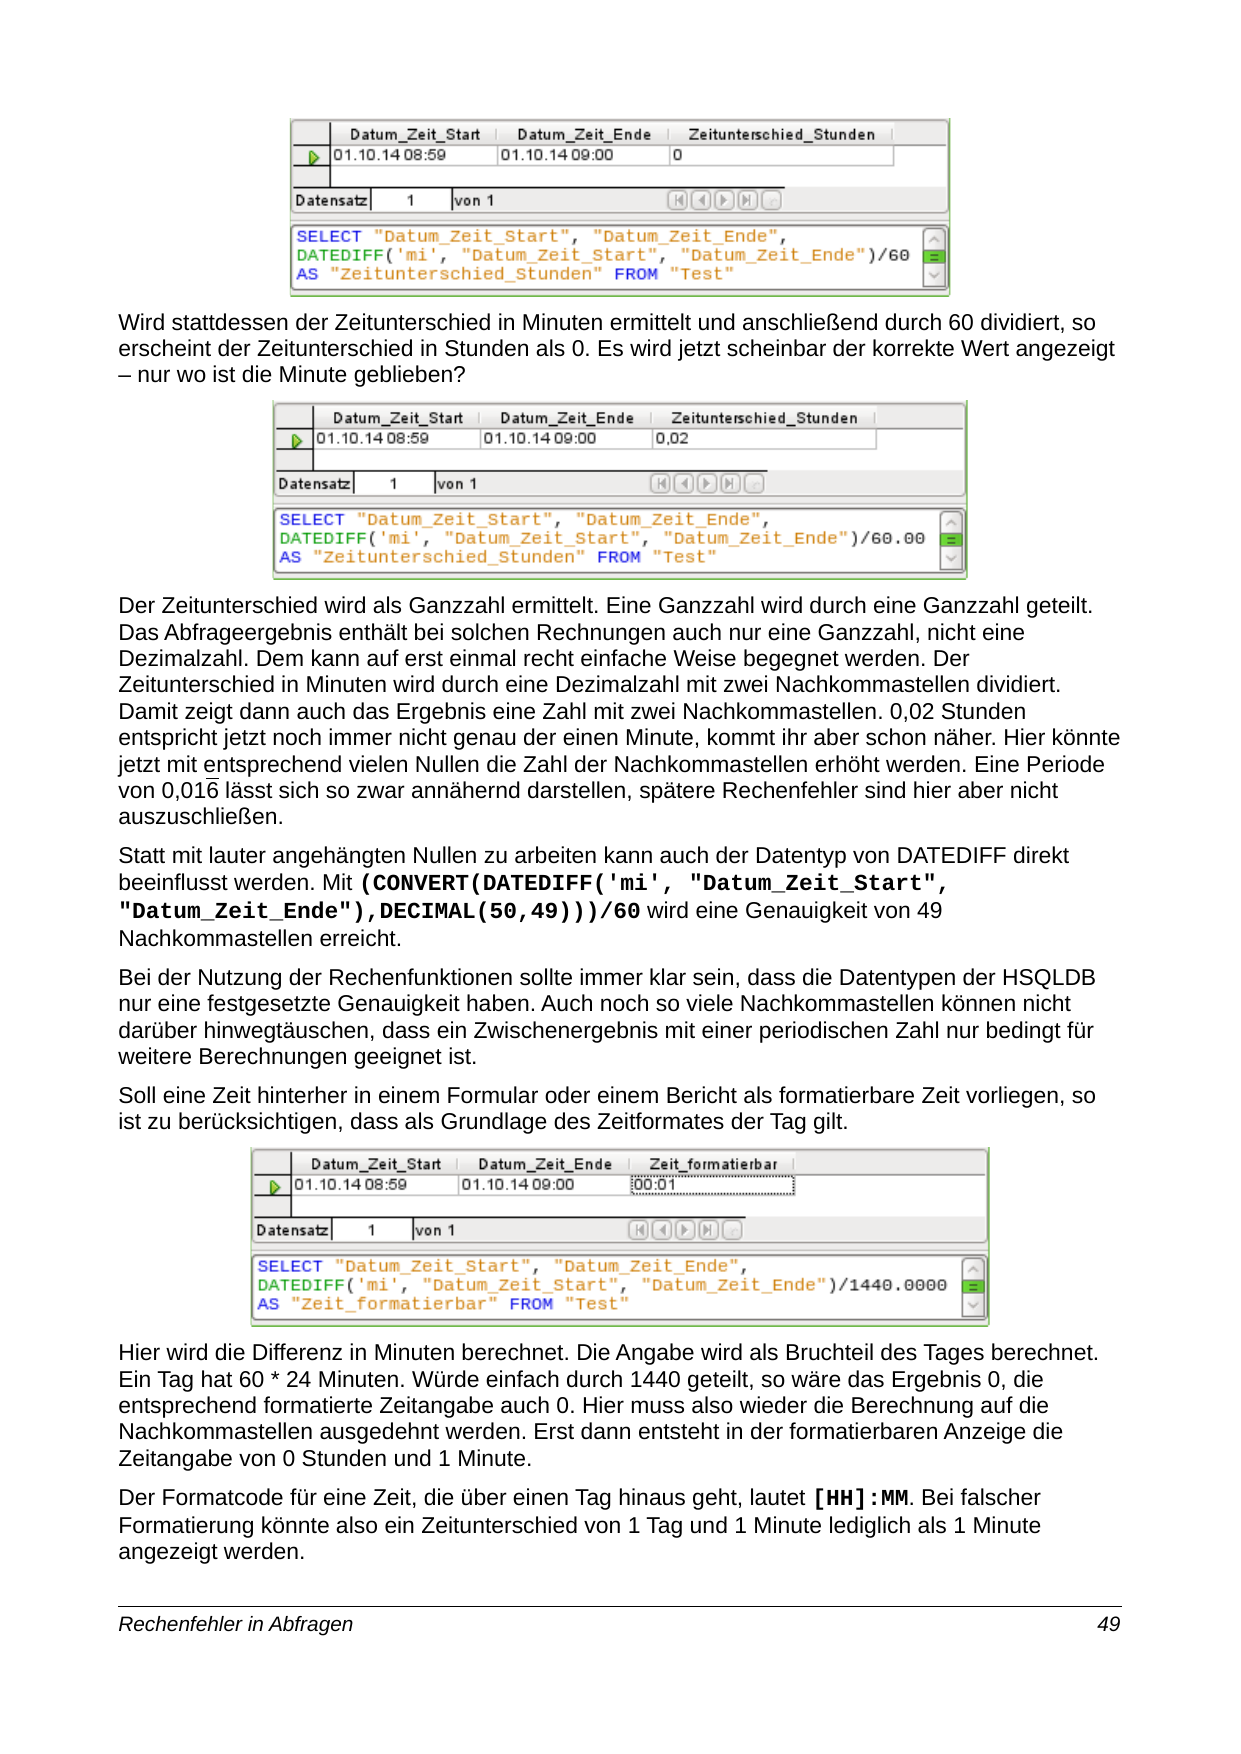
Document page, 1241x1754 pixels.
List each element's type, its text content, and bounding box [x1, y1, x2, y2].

text Der Formatcode für eine Zeit, die über einen Tag hinaus geht, lautet [HH]:MM. Bei falscher Formatierung könnte also ein Zeitunterschied von 1 Tag und 1 Minute lediglich als 1 Minute angezeigt werden. [118, 1483, 1122, 1564]
text Statt mit lauter angehängten Nullen zu arbeiten kann auch der Datentyp von DATEDIFF direkt beeinflusst werden. Mit (CONVERT(DATEDIFF('mi', "Datum_Zeit_Start", "Datum_Zeit_Ende"),DECIMAL(50,49)))/60 wird eine Genauigkeit von 49 Nachkommastellen erreicht. [118, 842, 1122, 951]
text Hier wird die Differenz in Minuten berechnet. Die Angabe wird als Bruchteil des Tages berechnet. Ein Tag hat 60 * 24 Minuten. Würde einfach durch 1440 geteilt, so wäre das Ergebnis 0, die entsprechend formatierte Zeitangabe auch 0. Hier muss also wieder die Berechnung auf die Nachkommastellen ausgedehnt werden. Erst dann entsteht in der formatierbaren Anzeige die Zeitangabe von 0 Stunden und 1 Minute. [118, 1339, 1122, 1471]
text Bei der Nutzung der Rechenfunktionen sollte immer klar sein, dass die Datentypen der HSQLDB nur eine festgesetzte Genauigkeit haben. Auch noch so viele Nachkommastellen können nicht darüber hinwegtäuschen, dass ein Zwischenergebnis mit einer periodischen Zahl nur bedingt für weitere Berechnungen geeignet ist. [118, 964, 1122, 1069]
text Der Zeitunterschied wird als Ganzzahl ermittelt. Eine Ganzzahl wird durch eine Ganzzahl geteilt. Das Abfrageergebnis enthält bei solchen Rechnungen auch nur eine Ganzzahl, nicht eine Dezimalzahl. Dem kann auf erst einmal recht einfache Weise begegnet werden. Der Zeitunterschied in Minuten wird durch eine Dezimalzahl mit zwei Nachkommastellen dividiert. Damit zeigt dann auch das Ergebnis eine Zahl mit zwei Nachkommastellen. 0,02 Stunden entspricht jetzt noch immer nicht genau der einen Minute, kommt ihr aber schon näher. Hier könnte jetzt mit entsprechend vielen Nullen die Zahl der Nachkommastellen erhöht werden. Eine Periode von 0,016 lässt sich so zwar annähernd darstellen, spätere Rechenfehler sind hier aber nicht auszuschließen. [118, 592, 1122, 829]
picture [250, 1147, 990, 1327]
text Wird stattdessen der Zeitunterschied in Minuten ermittelt und anschließend durch 60 dividiert, so erscheint der Zeitunterschied in Stunden als 0. Es wird jetzt scheinbar der korrekte Wert angezeigt – nur wo ist die Minute geblieben? [118, 309, 1122, 388]
picture [289, 118, 951, 297]
text Soll eine Zeit hinterher in einem Formular oder einem Bericht als formatierbare Zeit vorliegen, so ist zu berücksichtigen, dass als Grundlage des Zeitformates der Tag gilt. [118, 1082, 1122, 1134]
picture [272, 400, 968, 580]
